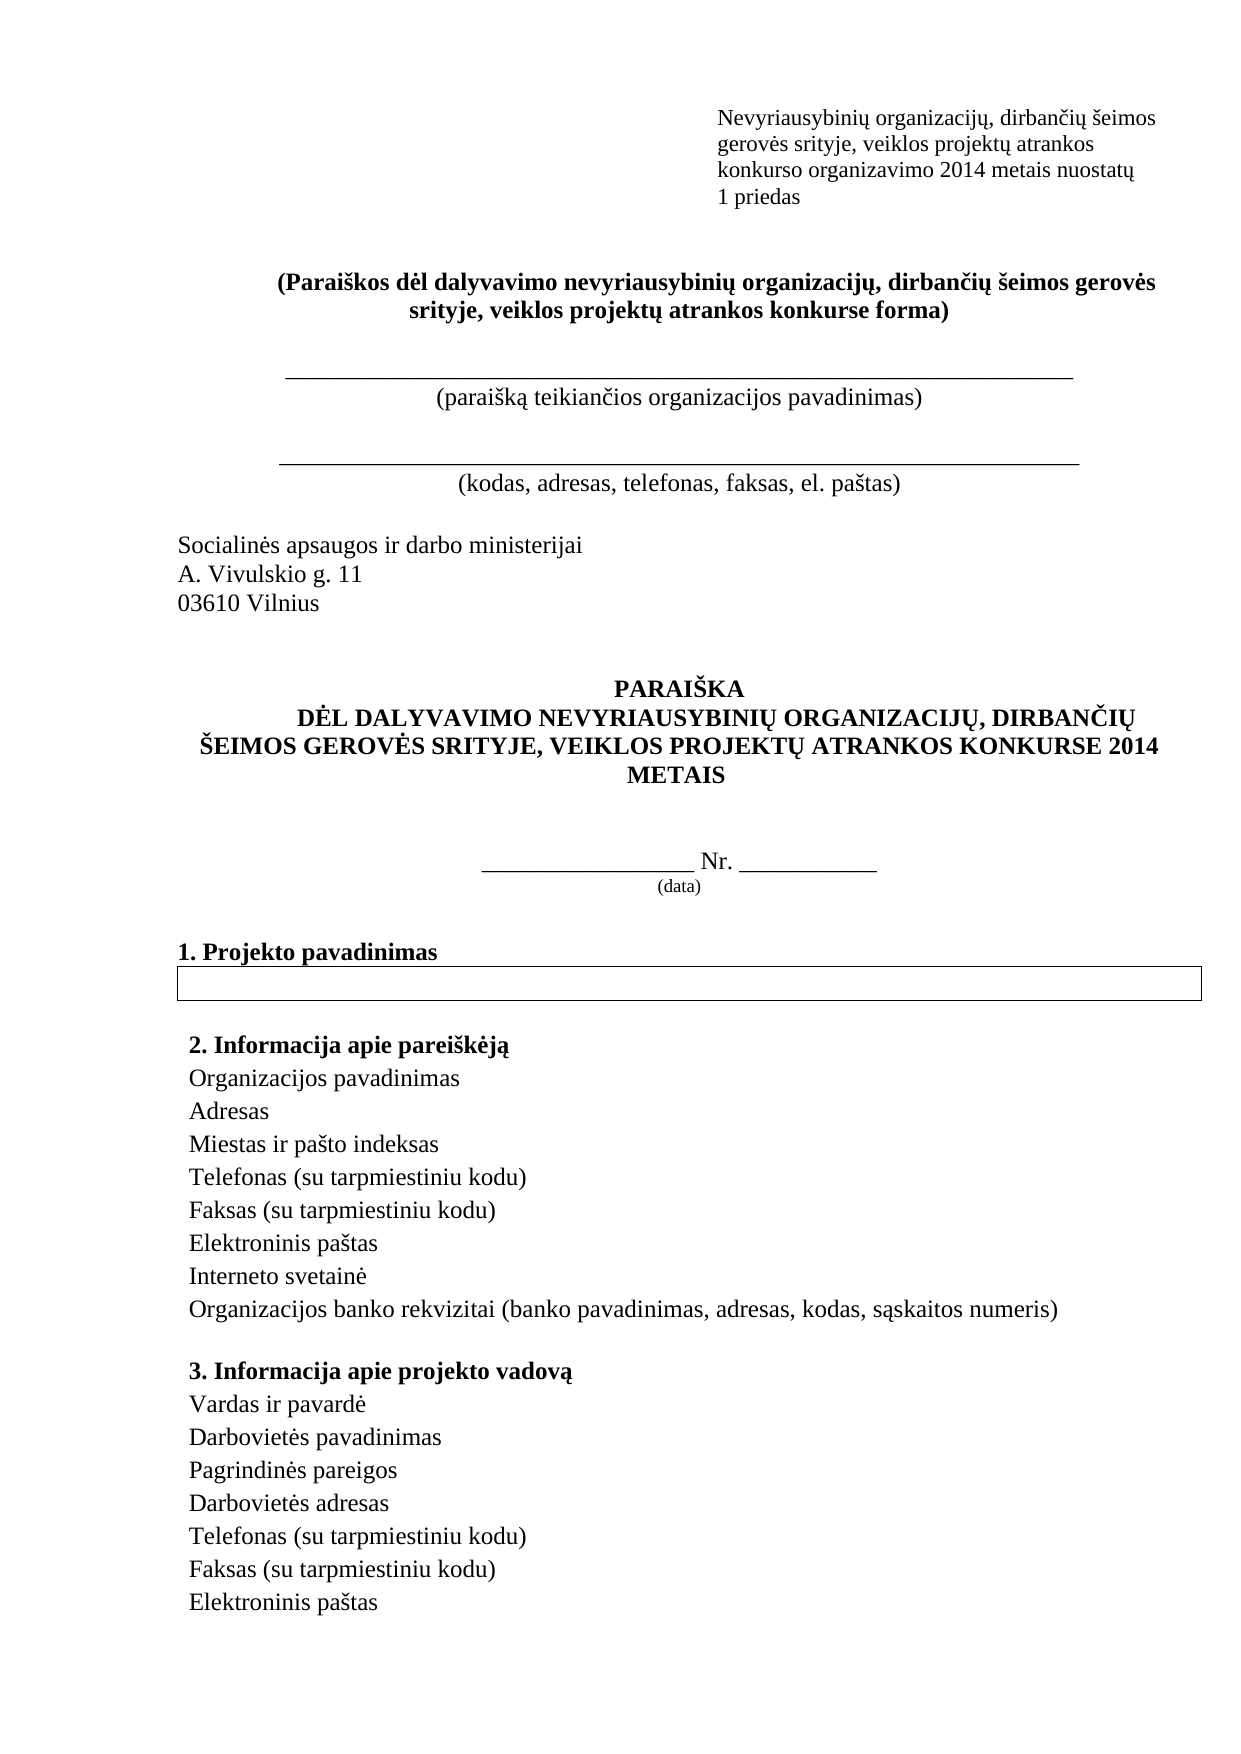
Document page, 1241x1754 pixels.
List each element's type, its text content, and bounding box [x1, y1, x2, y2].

text A. Vivulskio g. 11 [177, 559, 1181, 588]
text Nevyriausybinių organizacijų, dirbančių šeimos [717, 104, 1181, 130]
text DĖL DALYVAVIMO NEVYRIAUSYBINIŲ ORGANIZACIJŲ, DIRBANČIŲ ŠEIMOS GEROVĖS SRITYJE, VEIKLOS PROJEKTŲ ATRANKOS KONKURSE 2014 METAIS [177, 703, 1181, 789]
text (paraišką teikiančios organizacijos pavadinimas) [177, 382, 1181, 410]
table_cell Faksas (su tarpmiestiniu kodu) [177, 1554, 1181, 1587]
text 03610 Vilnius [177, 588, 1181, 616]
text konkurso organizavimo 2014 metais nuostatų [717, 156, 1181, 183]
text (Paraiškos dėl dalyvavimo nevyriausybinių organizacijų, dirbančių šeimos gerovės srityje, veiklos projektų atrankos konkurse forma) [177, 267, 1181, 324]
text 1. Projekto pavadinimas [177, 937, 1181, 966]
text gerovės srityje, veiklos projektų atrankos [717, 130, 1181, 156]
text ________________________________________________________________ [177, 439, 1181, 468]
table_cell Elektroninis paštas [177, 1587, 1181, 1653]
text (data) [177, 875, 1181, 909]
text (kodas, adresas, telefonas, faksas, el. paštas) [177, 468, 1181, 497]
text _______________________________________________________________ [177, 353, 1181, 382]
table_cell Pagrindinės pareigos [177, 1455, 1181, 1488]
text Socialinės apsaugos ir darbo ministerijai [177, 530, 1181, 559]
table_header 2. Informacija apie pareiškėją Organizacijos pavadinimas Adresas Miestas ir pašto indeksas Telefonas (su tarpmiestiniu kodu) Faksas (su tarpmiestiniu kodu) Elektroninis paštas Interneto svetainė Organizacijos banko rekvizitai (banko pavadinimas, adresas, kodas, sąskaitos numeris) [177, 1030, 1201, 1327]
table_cell Telefonas (su tarpmiestiniu kodu) [177, 1521, 1181, 1554]
text _________________ Nr. ___________ [177, 846, 1181, 875]
table_cell Vardas ir pavardė [177, 1389, 1181, 1422]
table_cell Darbovietės pavadinimas [177, 1422, 1181, 1455]
text 1 priedas [717, 183, 1181, 209]
table_cell Darbovietės adresas [177, 1488, 1181, 1521]
table_header 3. Informacija apie projekto vadovą [177, 1356, 1181, 1389]
table_header [178, 967, 1201, 1000]
text PARAIŠKA [177, 674, 1181, 703]
